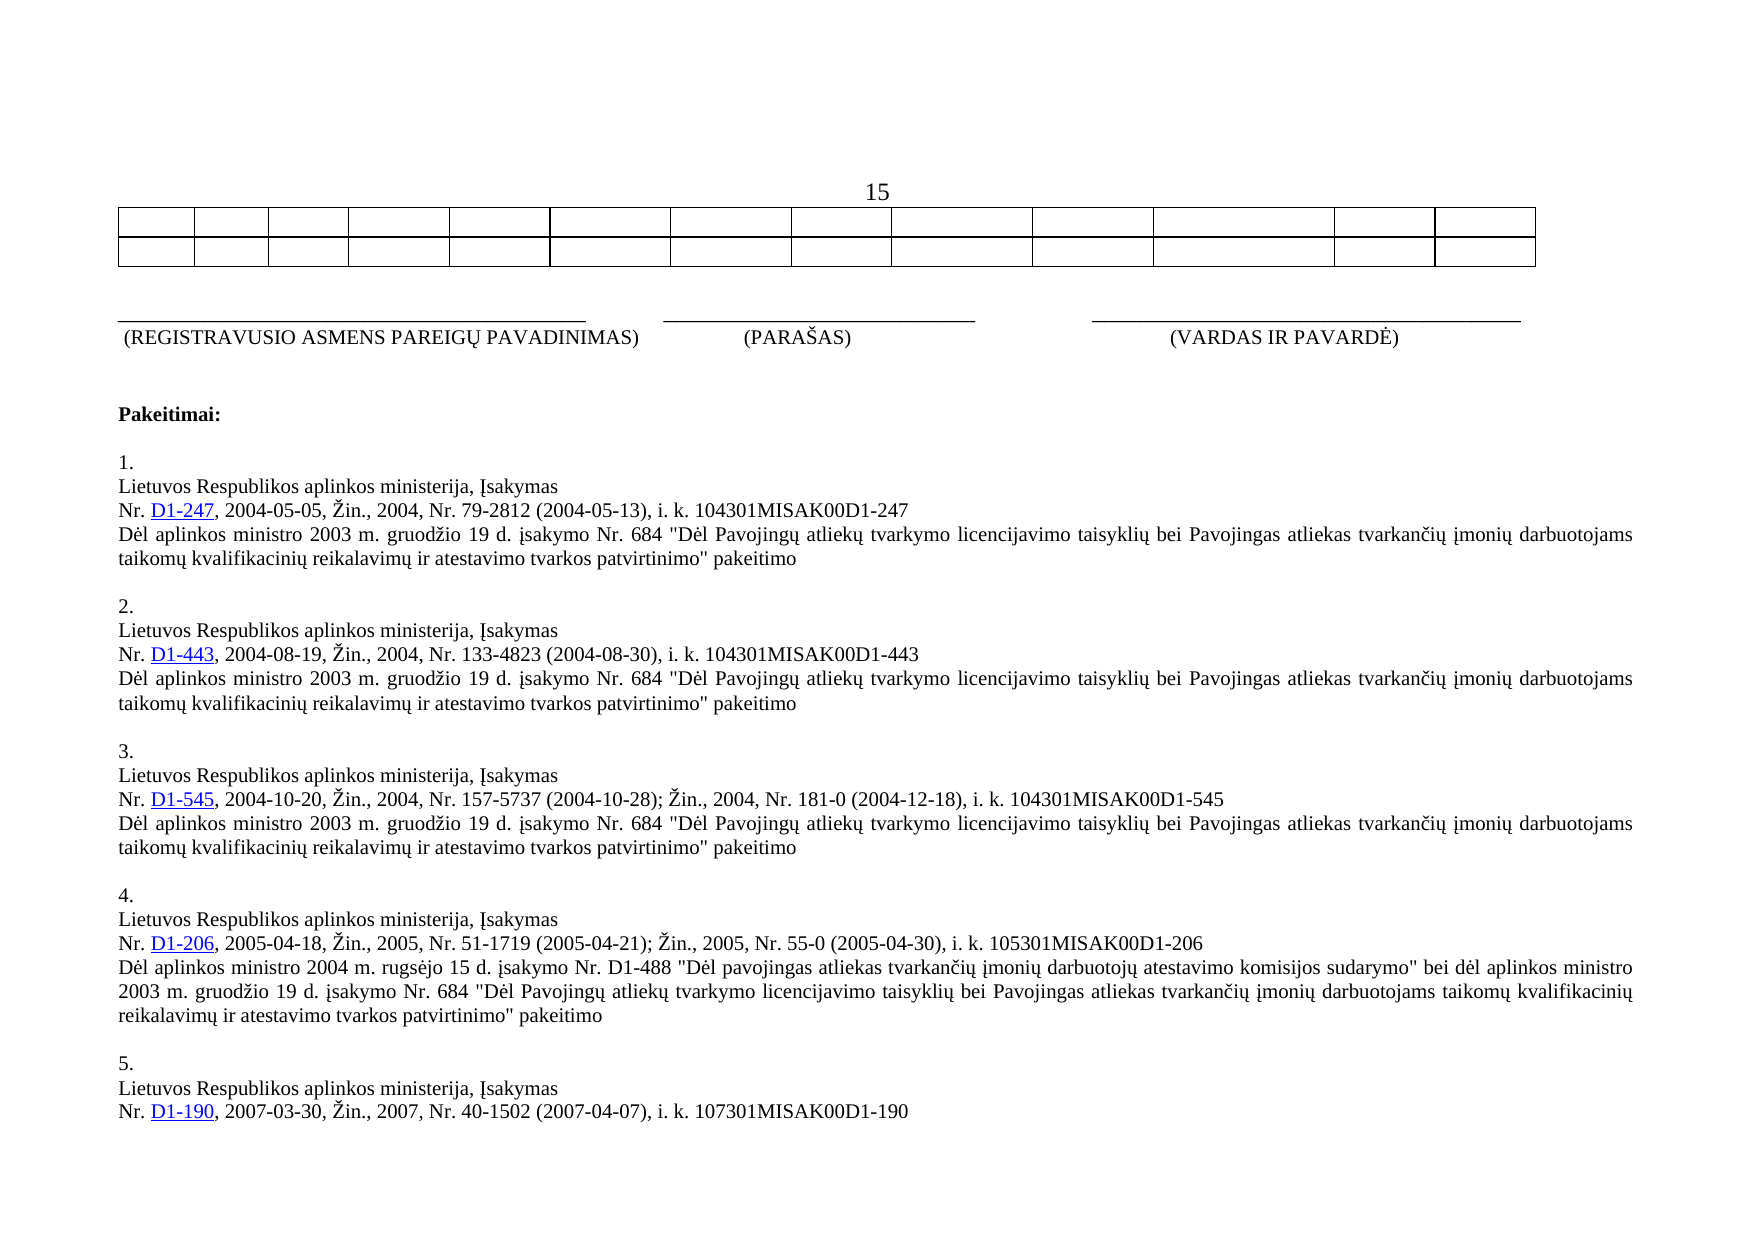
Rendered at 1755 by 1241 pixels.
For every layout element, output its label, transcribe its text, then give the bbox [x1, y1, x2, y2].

text (registravusio asmens pareigų pavadinimas) (parašas) (vardas ir pavardė) [118, 325, 1636, 349]
table_cell [1335, 238, 1434, 266]
table_cell [1154, 238, 1334, 266]
table_cell [551, 208, 670, 236]
text Lietuvos Respublikos aplinkos ministerija, Įsakymas [118, 1075, 1636, 1099]
table_cell [269, 238, 348, 266]
text Nr. D1-206, 2005-04-18, Žin., 2005, Nr. 51-1719 (2005-04-21); Žin., 2005, Nr. 55-0 (2005-04-30), i. k. 105301MISAK00D1-206 [118, 931, 1636, 955]
text Lietuvos Respublikos aplinkos ministerija, Įsakymas [118, 474, 1636, 498]
table_cell [892, 238, 1032, 266]
text Nr. D1-247, 2004-05-05, Žin., 2004, Nr. 79-2812 (2004-05-13), i. k. 104301MISAK00D1-247 [118, 498, 1636, 522]
text Dėl aplinkos ministro 2003 m. gruodžio 19 d. įsakymo Nr. 684 "Dėl Pavojingų atliekų tvarkymo licencijavimo taisyklių bei Pavojingas atliekas tvarkančių įmonių darbuotojams taikomų kvalifikacinių reikalavimų ir atestavimo tvarkos patvirtinimo" pakeitimo [118, 811, 1636, 859]
table_cell [195, 238, 268, 266]
text Pakeitimai: [118, 402, 1636, 426]
table_cell [195, 208, 268, 236]
table_cell [792, 208, 891, 236]
text Lietuvos Respublikos aplinkos ministerija, Įsakymas [118, 907, 1636, 931]
table_cell [1154, 208, 1334, 236]
table_cell [792, 238, 891, 266]
text Nr. D1-190, 2007-03-30, Žin., 2007, Nr. 40-1502 (2007-04-07), i. k. 107301MISAK00D1-190 [118, 1099, 1636, 1123]
text 5. [118, 1051, 1636, 1075]
text Lietuvos Respublikos aplinkos ministerija, Įsakymas [118, 618, 1636, 642]
text Dėl aplinkos ministro 2003 m. gruodžio 19 d. įsakymo Nr. 684 "Dėl Pavojingų atliekų tvarkymo licencijavimo taisyklių bei Pavojingas atliekas tvarkančių įmonių darbuotojams taikomų kvalifikacinių reikalavimų ir atestavimo tvarkos patvirtinimo" pakeitimo [118, 522, 1636, 570]
text 4. [118, 883, 1636, 907]
table_cell [450, 238, 549, 266]
table_cell [1033, 238, 1153, 266]
table_cell [1436, 208, 1535, 236]
table_cell [1436, 238, 1535, 266]
table_cell [551, 238, 670, 266]
table_cell [269, 208, 348, 236]
table_cell [892, 208, 1032, 236]
table_cell [119, 238, 194, 266]
table_cell [671, 208, 791, 236]
table_cell [1033, 208, 1153, 236]
text 2. [118, 594, 1636, 618]
text 3. [118, 738, 1636, 763]
text Nr. D1-443, 2004-08-19, Žin., 2004, Nr. 133-4823 (2004-08-30), i. k. 104301MISAK00D1-443 [118, 642, 1636, 666]
table_cell [349, 208, 449, 236]
text Dėl aplinkos ministro 2004 m. rugsėjo 15 d. įsakymo Nr. D1-488 "Dėl pavojingas atliekas tvarkančių įmonių darbuotojų atestavimo komisijos sudarymo" bei dėl aplinkos ministro 2003 m. gruodžio 19 d. įsakymo Nr. 684 "Dėl Pavojingų atliekų tvarkymo licencijavimo taisyklių bei Pavojingas atliekas tvarkančių įmonių darbuotojams taikomų kvalifikacinių reikalavimų ir atestavimo tvarkos patvirtinimo" pakeitimo [118, 955, 1636, 1027]
text Dėl aplinkos ministro 2003 m. gruodžio 19 d. įsakymo Nr. 684 "Dėl Pavojingų atliekų tvarkymo licencijavimo taisyklių bei Pavojingas atliekas tvarkančių įmonių darbuotojams taikomų kvalifikacinių reikalavimų ir atestavimo tvarkos patvirtinimo" pakeitimo [118, 666, 1636, 714]
table_cell [1335, 208, 1434, 236]
table_cell [349, 238, 449, 266]
table_cell [450, 208, 549, 236]
table_cell [119, 208, 194, 236]
text Lietuvos Respublikos aplinkos ministerija, Įsakymas [118, 763, 1636, 787]
text Nr. D1-545, 2004-10-20, Žin., 2004, Nr. 157-5737 (2004-10-28); Žin., 2004, Nr. 181-0 (2004-12-18), i. k. 104301MISAK00D1-545 [118, 787, 1636, 811]
text 1. [118, 450, 1636, 474]
table_cell [671, 238, 791, 266]
